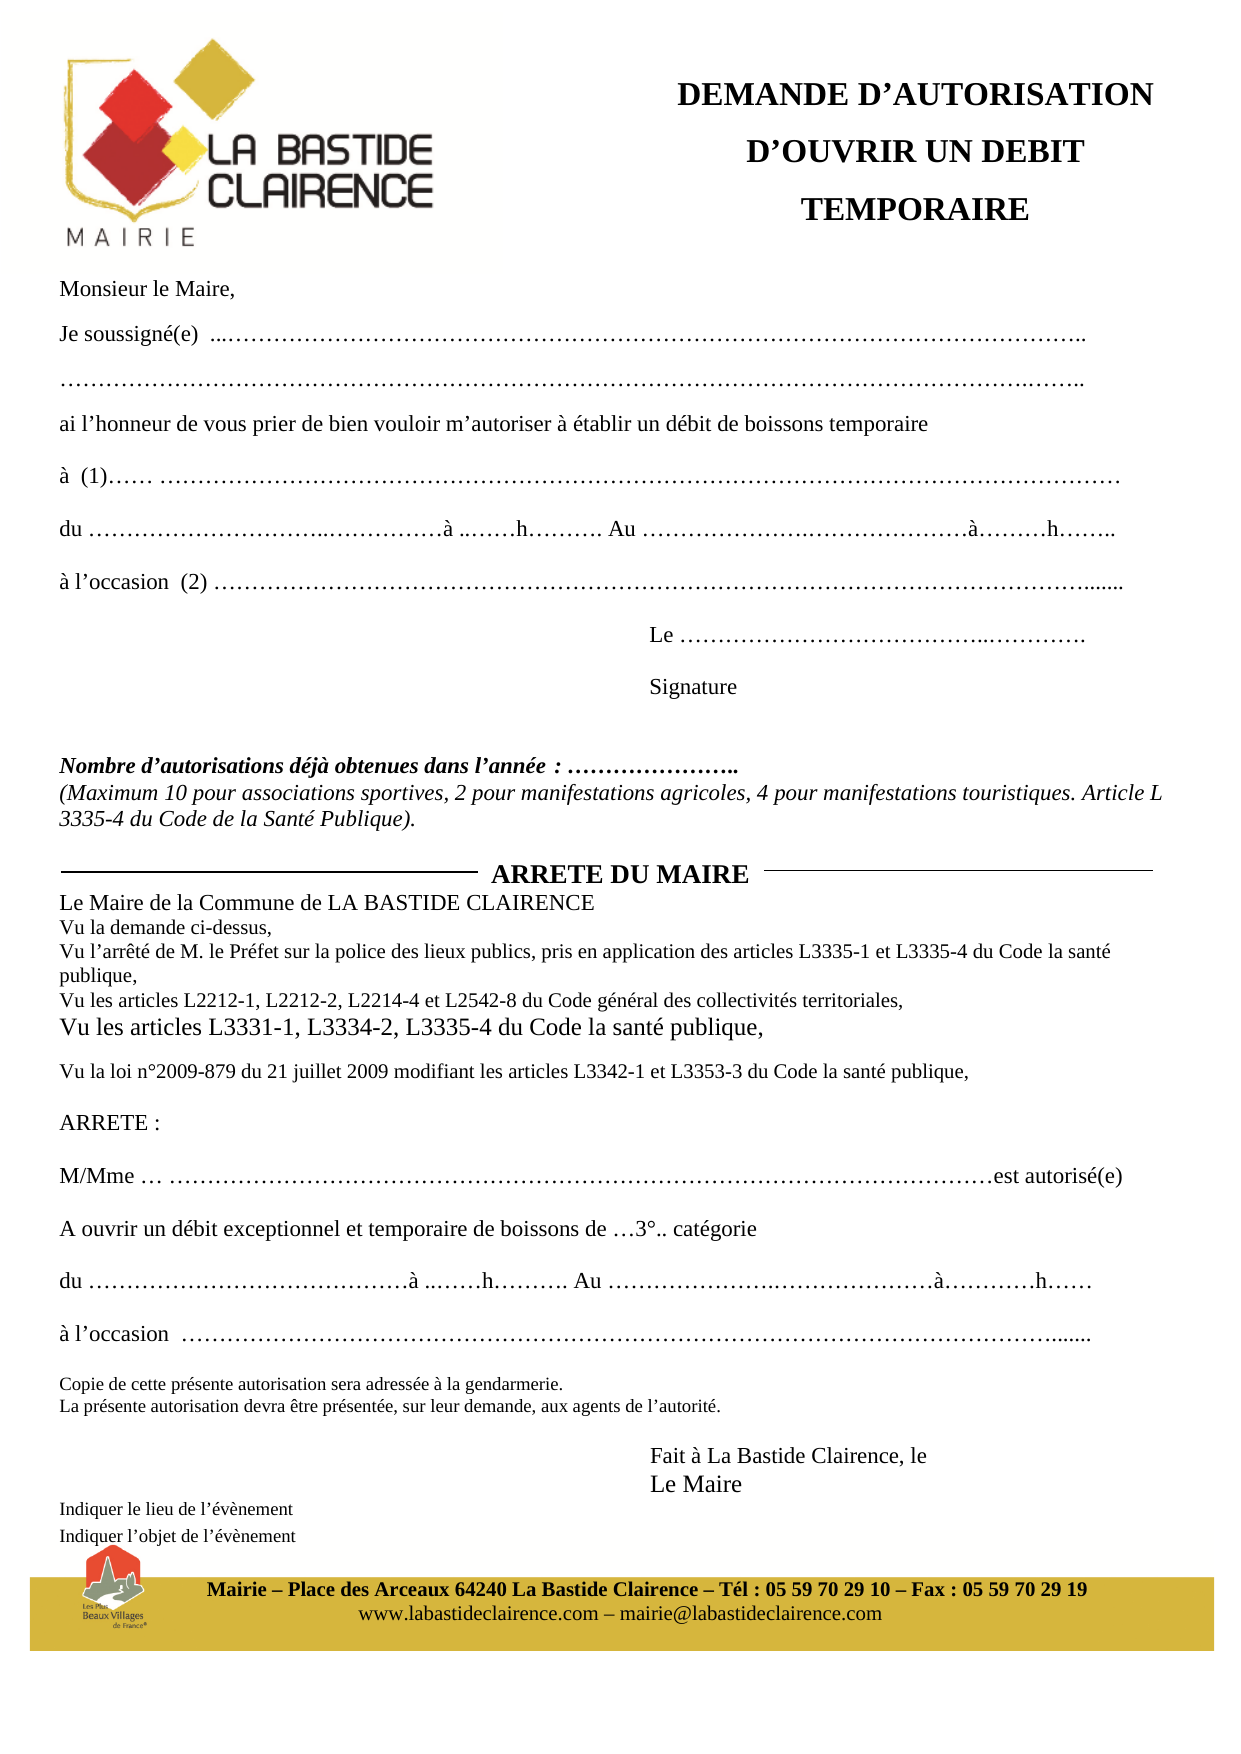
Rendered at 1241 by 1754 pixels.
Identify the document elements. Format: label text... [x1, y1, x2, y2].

text ……………………………………………………………………………………………………………….…….. [59, 365, 1181, 391]
text Le Maire de la Commune de LA BASTIDE CLAIRENCE [59, 889, 1181, 915]
list Indiquer le lieu de l’évènement [0, 1497, 1181, 1519]
text Monsieur le Maire, [59, 275, 1181, 302]
text Signature [649, 673, 1181, 700]
text Je soussigné(e) ...………………………………………………………………………………………………….. [59, 320, 1181, 347]
text Copie de cette présente autorisation sera adressée à la gendarmerie. [59, 1373, 1181, 1394]
text Fait à La Bastide Clairence, le [650, 1442, 1181, 1469]
text à (1)…… ……………………………………………………………………………………………………………… [59, 462, 1181, 489]
text du ……………………………………à ..……h………. Au ………………….…………………à…………h…… [59, 1267, 1181, 1294]
text Vu l’arrêté de M. le Préfet sur la police des lieux publics, pris en application des articles L3335-1 et L3335-4 du Code la santé publique, [59, 939, 1181, 987]
text (Maximum 10 pour associations sportives, 2 pour manifestations agricoles, 4 pour manifestations touristiques. Article L 3335-4 du Code de la Santé Publique). [59, 779, 1181, 831]
list Indiquer l’objet de l’évènement [0, 1519, 1181, 1548]
text ARRETE DU MAIRE [59, 858, 1181, 889]
text Vu la loi n°2009-879 du 21 juillet 2009 modifiant les articles L3342-1 et L3353-3 du Code la santé publique, [59, 1059, 1181, 1083]
text M/Mme … ………………………………………………………………………………………………est autorisé(e) [59, 1162, 1181, 1188]
text ARRETE : [59, 1109, 1181, 1136]
text A ouvrir un débit exceptionnel et temporaire de boissons de …3°.. catégorie [59, 1215, 1181, 1241]
text Le Maire [650, 1469, 1181, 1497]
text La présente autorisation devra être présentée, sur leur demande, aux agents de l’autorité. [59, 1394, 1181, 1416]
text du …………………………..……………à ..……h………. Au ………………….…………………à………h…….. [59, 515, 1181, 542]
text Vu les articles L3331-1, L3334-2, L3335-4 du Code la santé publique, [59, 1012, 1181, 1040]
text Nombre d’autorisations déjà obtenues dans l’année : ………………….. [59, 752, 1181, 779]
text à l’occasion (2) ……………………………………………………………………………………………………....... [59, 568, 1181, 594]
text Le …………………………………..…………. [649, 621, 1181, 647]
text à l’occasion ……………………………………………………………………………………………………....... [59, 1320, 1181, 1347]
text Vu la demande ci-dessus, [59, 915, 1181, 939]
text ai l’honneur de vous prier de bien vouloir m’autoriser à établir un débit de boissons temporaire [59, 410, 1181, 436]
text Vu les articles L2212-1, L2212-2, L2214-4 et L2542-8 du Code général des collectivités territoriales, [59, 987, 1181, 1012]
